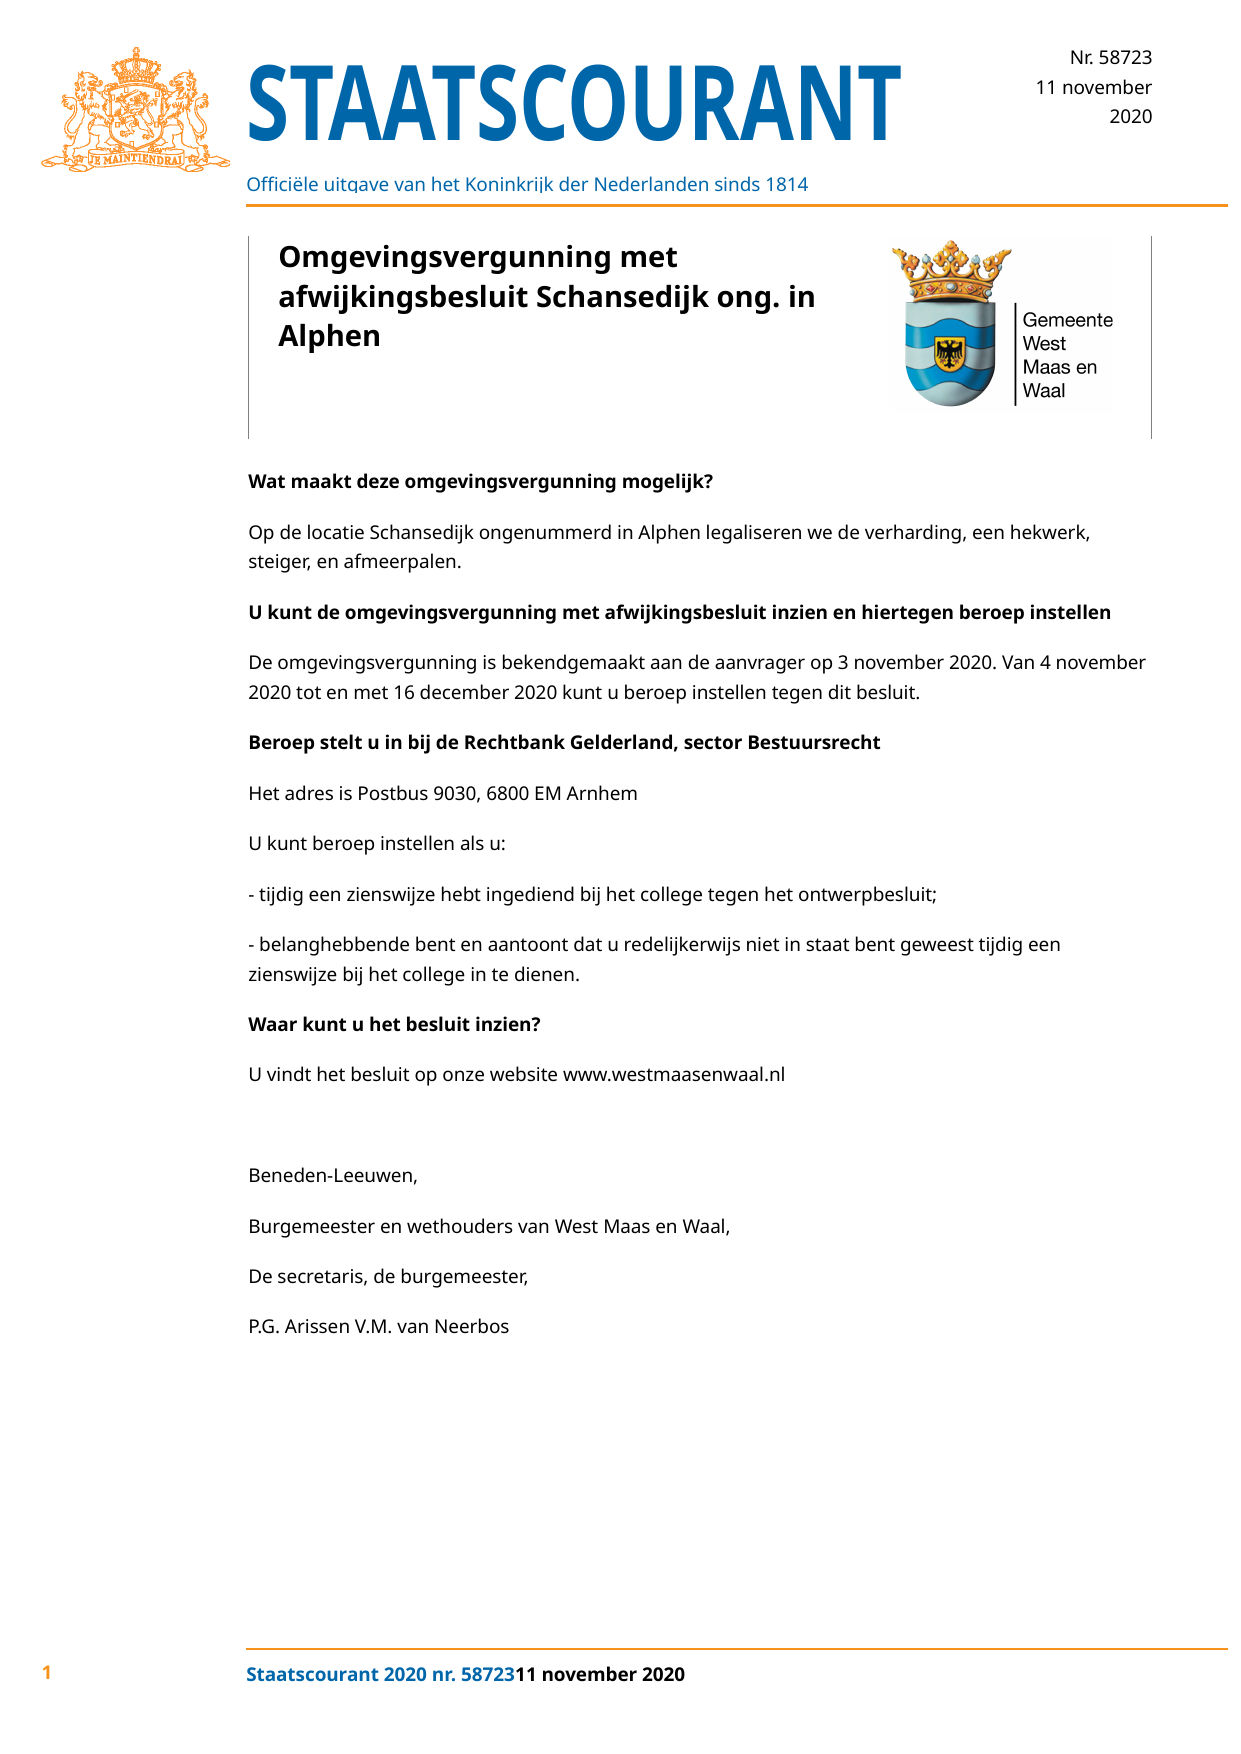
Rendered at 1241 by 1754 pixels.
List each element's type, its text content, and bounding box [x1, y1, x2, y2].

table_header Omgevingsvergunning met afwijkingsbesluit Schansedijk ong. in Alphen [249, 236, 850, 439]
text Het adres is Postbus 9030, 6800 EM Arnhem [248, 780, 1152, 806]
text Beneden-Leeuwen, [248, 1162, 1152, 1188]
text P.G. Arissen V.M. van Neerbos [248, 1314, 1152, 1339]
text - belanghebbende bent en aantoont dat u redelijkerwijs niet in staat bent geweest tijdig een zienswijze bij het college in te dienen. [248, 931, 1152, 986]
text Beroep stelt u in bij de Rechtbank Gelderland, sector Bestuursrecht [248, 729, 1152, 755]
text U vindt het besluit op onze website www.westmaasenwaal.nl [248, 1062, 1152, 1087]
text Op de locatie Schansedijk ongenummerd in Alphen legaliseren we de verharding, een hekwerk, steiger, en afmeerpalen. [248, 519, 1152, 574]
picture [41, 47, 231, 172]
text De omgevingsvergunning is bekendgemaakt aan de aanvrager op 3 november 2020. Van 4 november 2020 tot en met 16 december 2020 kunt u beroep instellen tegen dit besluit. [248, 649, 1152, 705]
text U kunt beroep instellen als u: [248, 830, 1152, 856]
text Wat maakt deze omgevingsvergunning mogelijk? [248, 469, 1152, 494]
text De secretaris, de burgemeester, [248, 1263, 1152, 1289]
text Burgemeester en wethouders van West Maas en Waal, [248, 1213, 1152, 1238]
picture [888, 236, 1113, 414]
text Waar kunt u het besluit inzien? [248, 1011, 1152, 1037]
table_header [850, 414, 1151, 439]
text - tijdig een zienswijze hebt ingediend bij het college tegen het ontwerpbesluit; [248, 881, 1152, 906]
table_header [1113, 236, 1151, 413]
table_header [850, 236, 888, 413]
text U kunt de omgevingsvergunning met afwijkingsbesluit inzien en hiertegen beroep instellen [248, 599, 1152, 625]
